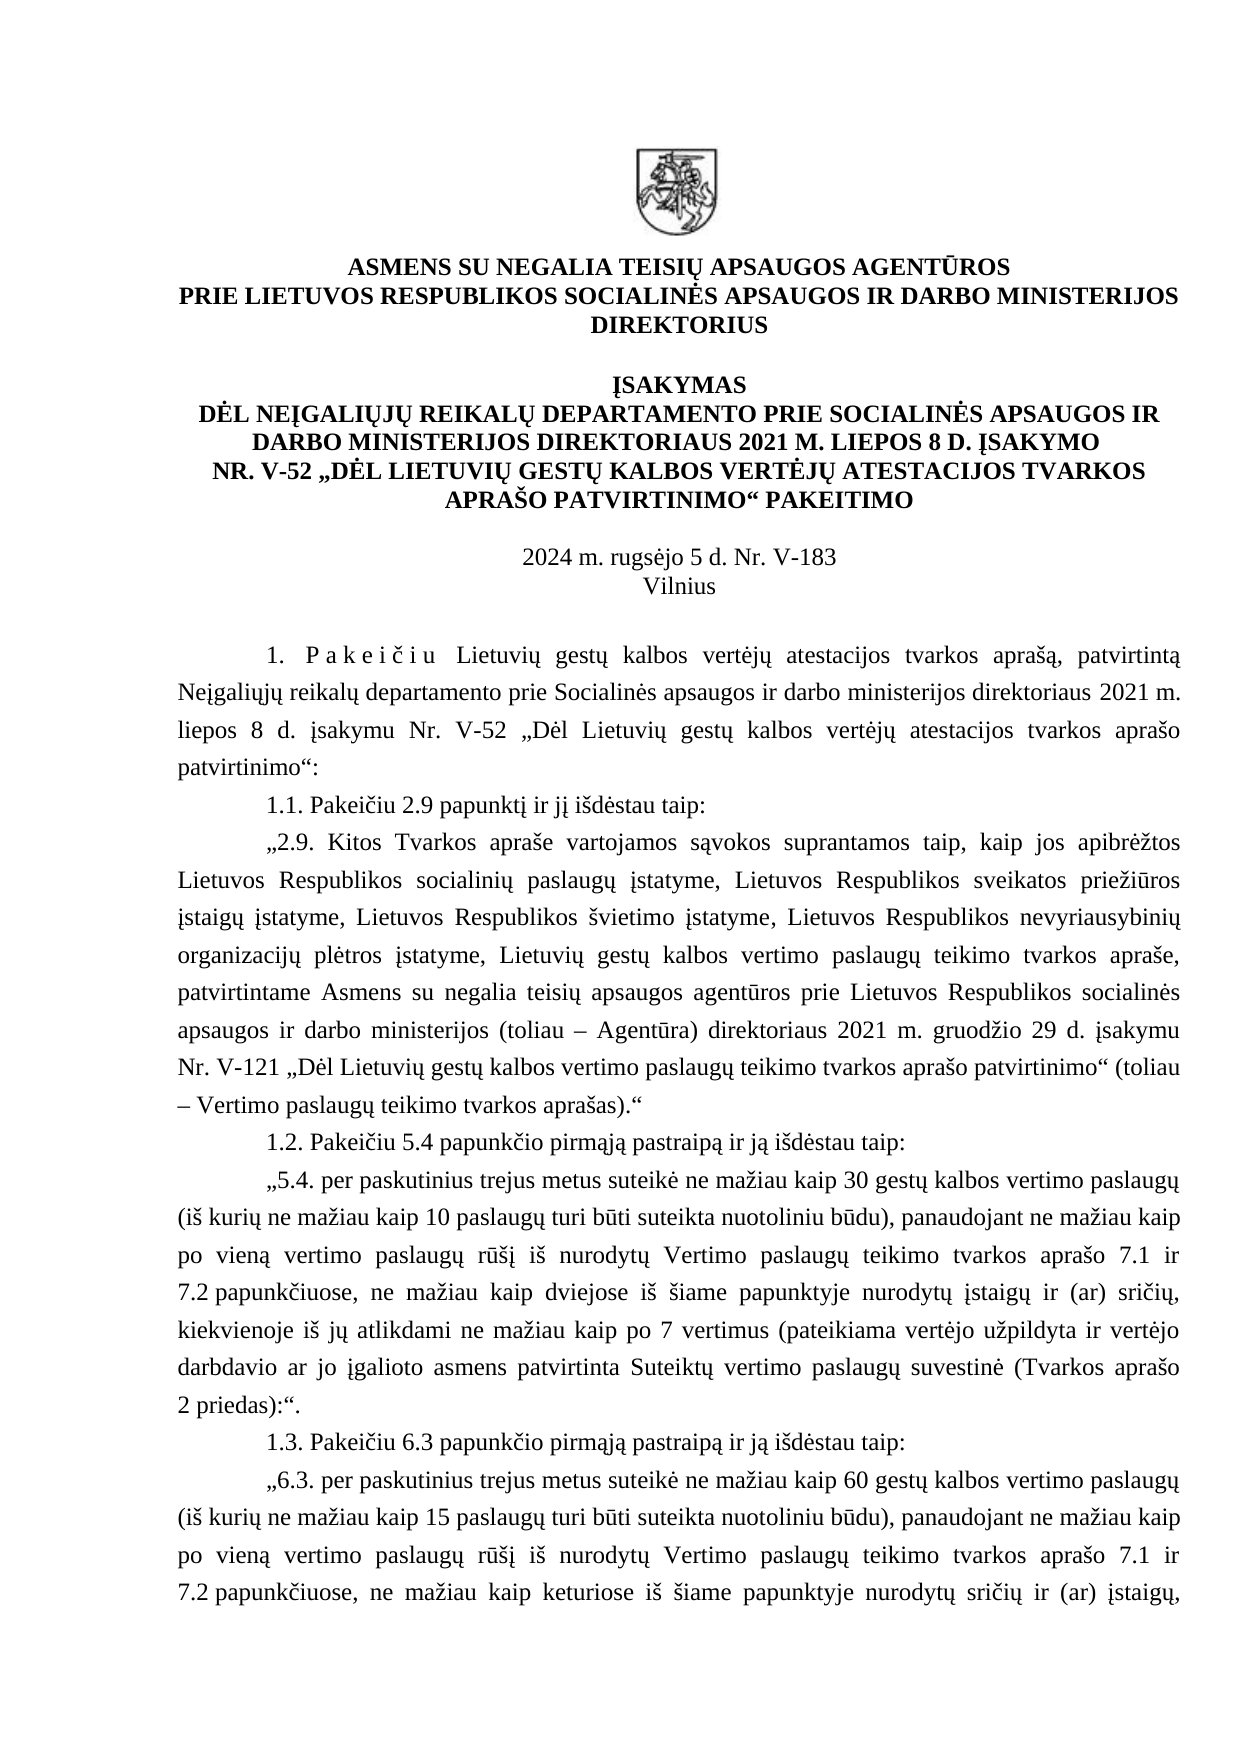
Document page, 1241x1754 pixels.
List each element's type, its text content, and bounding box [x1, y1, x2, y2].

text Vilnius [177, 571, 1181, 600]
text 1.1. Pakeičiu 2.9 papunktį ir jį išdėstau taip: [177, 781, 1181, 819]
text ĮSAKYMAS [177, 370, 1181, 399]
text 1. Pakeičiu Lietuvių gestų kalbos vertėjų atestacijos tvarkos aprašą, patvirtintą Neįgaliųjų reikalų departamento prie Socialinės apsaugos ir darbo ministerijos direktoriaus 2021 m. liepos 8 d. įsakymu Nr. V-52 „Dėl Lietuvių gestų kalbos vertėjų atestacijos tvarkos aprašo patvirtinimo“: [177, 631, 1181, 781]
text ASMENS SU NEGALIA TEISIŲ APSAUGOS AGENTŪRos PRIE LIETUVOS RESPUBLIKOS socialinės apsaugos ir darbo ministerijos DIREKTORIUS [177, 252, 1181, 339]
text 1.2. Pakeičiu 5.4 papunkčio pirmąją pastraipą ir ją išdėstau taip: [177, 1119, 1181, 1156]
text DĖL Neįgaliųjų reikalų departamento prie Socialinės apsaugos ir darbo ministerijos direktoriaus 2021 m. LIEPOS 8 d. įsakymO [177, 399, 1181, 456]
text „5.4. per paskutinius trejus metus suteikė ne mažiau kaip 30 gestų kalbos vertimo paslaugų (iš kurių ne mažiau kaip 10 paslaugų turi būti suteikta nuotoliniu būdu), panaudojant ne mažiau kaip po vieną vertimo paslaugų rūšį iš nurodytų Vertimo paslaugų teikimo tvarkos aprašo 7.1 ir 7.2 papunkčiuose, ne mažiau kaip dviejose iš šiame papunktyje nurodytų įstaigų ir (ar) sričių, kiekvienoje iš jų atlikdami ne mažiau kaip po 7 vertimus (pateikiama vertėjo užpildyta ir vertėjo darbdavio ar jo įgalioto asmens patvirtinta Suteiktų vertimo paslaugų suvestinė (Tvarkos aprašo 2 priedas):“. [177, 1156, 1181, 1419]
text 1.3. Pakeičiu 6.3 papunkčio pirmąją pastraipą ir ją išdėstau taip: [177, 1419, 1181, 1456]
text 2024 m. rugsėjo 5 d. Nr. V-183 [177, 542, 1181, 571]
text Nr. V-52 „Dėl Lietuvių gestų kalbos vertėjų atestacijos tvarkos aprašo patvirtinimo“ pakeitimo [177, 456, 1181, 514]
text „6.3. per paskutinius trejus metus suteikė ne mažiau kaip 60 gestų kalbos vertimo paslaugų (iš kurių ne mažiau kaip 15 paslaugų turi būti suteikta nuotoliniu būdu), panaudojant ne mažiau kaip po vieną vertimo paslaugų rūšį iš nurodytų Vertimo paslaugų teikimo tvarkos aprašo 7.1 ir 7.2 papunkčiuose, ne mažiau kaip keturiose iš šiame papunktyje nurodytų sričių ir (ar) įstaigų, [177, 1456, 1181, 1606]
text „2.9. Kitos Tvarkos apraše vartojamos sąvokos suprantamos taip, kaip jos apibrėžtos Lietuvos Respublikos socialinių paslaugų įstatyme, Lietuvos Respublikos sveikatos priežiūros įstaigų įstatyme, Lietuvos Respublikos švietimo įstatyme, Lietuvos Respublikos nevyriausybinių organizacijų plėtros įstatyme, Lietuvių gestų kalbos vertimo paslaugų teikimo tvarkos apraše, patvirtintame Asmens su negalia teisių apsaugos agentūros prie Lietuvos Respublikos socialinės apsaugos ir darbo ministerijos (toliau – Agentūra) direktoriaus 2021 m. gruodžio 29 d. įsakymu Nr. V-121 „Dėl Lietuvių gestų kalbos vertimo paslaugų teikimo tvarkos aprašo patvirtinimo“ (toliau – Vertimo paslaugų teikimo tvarkos aprašas).“ [177, 819, 1181, 1119]
